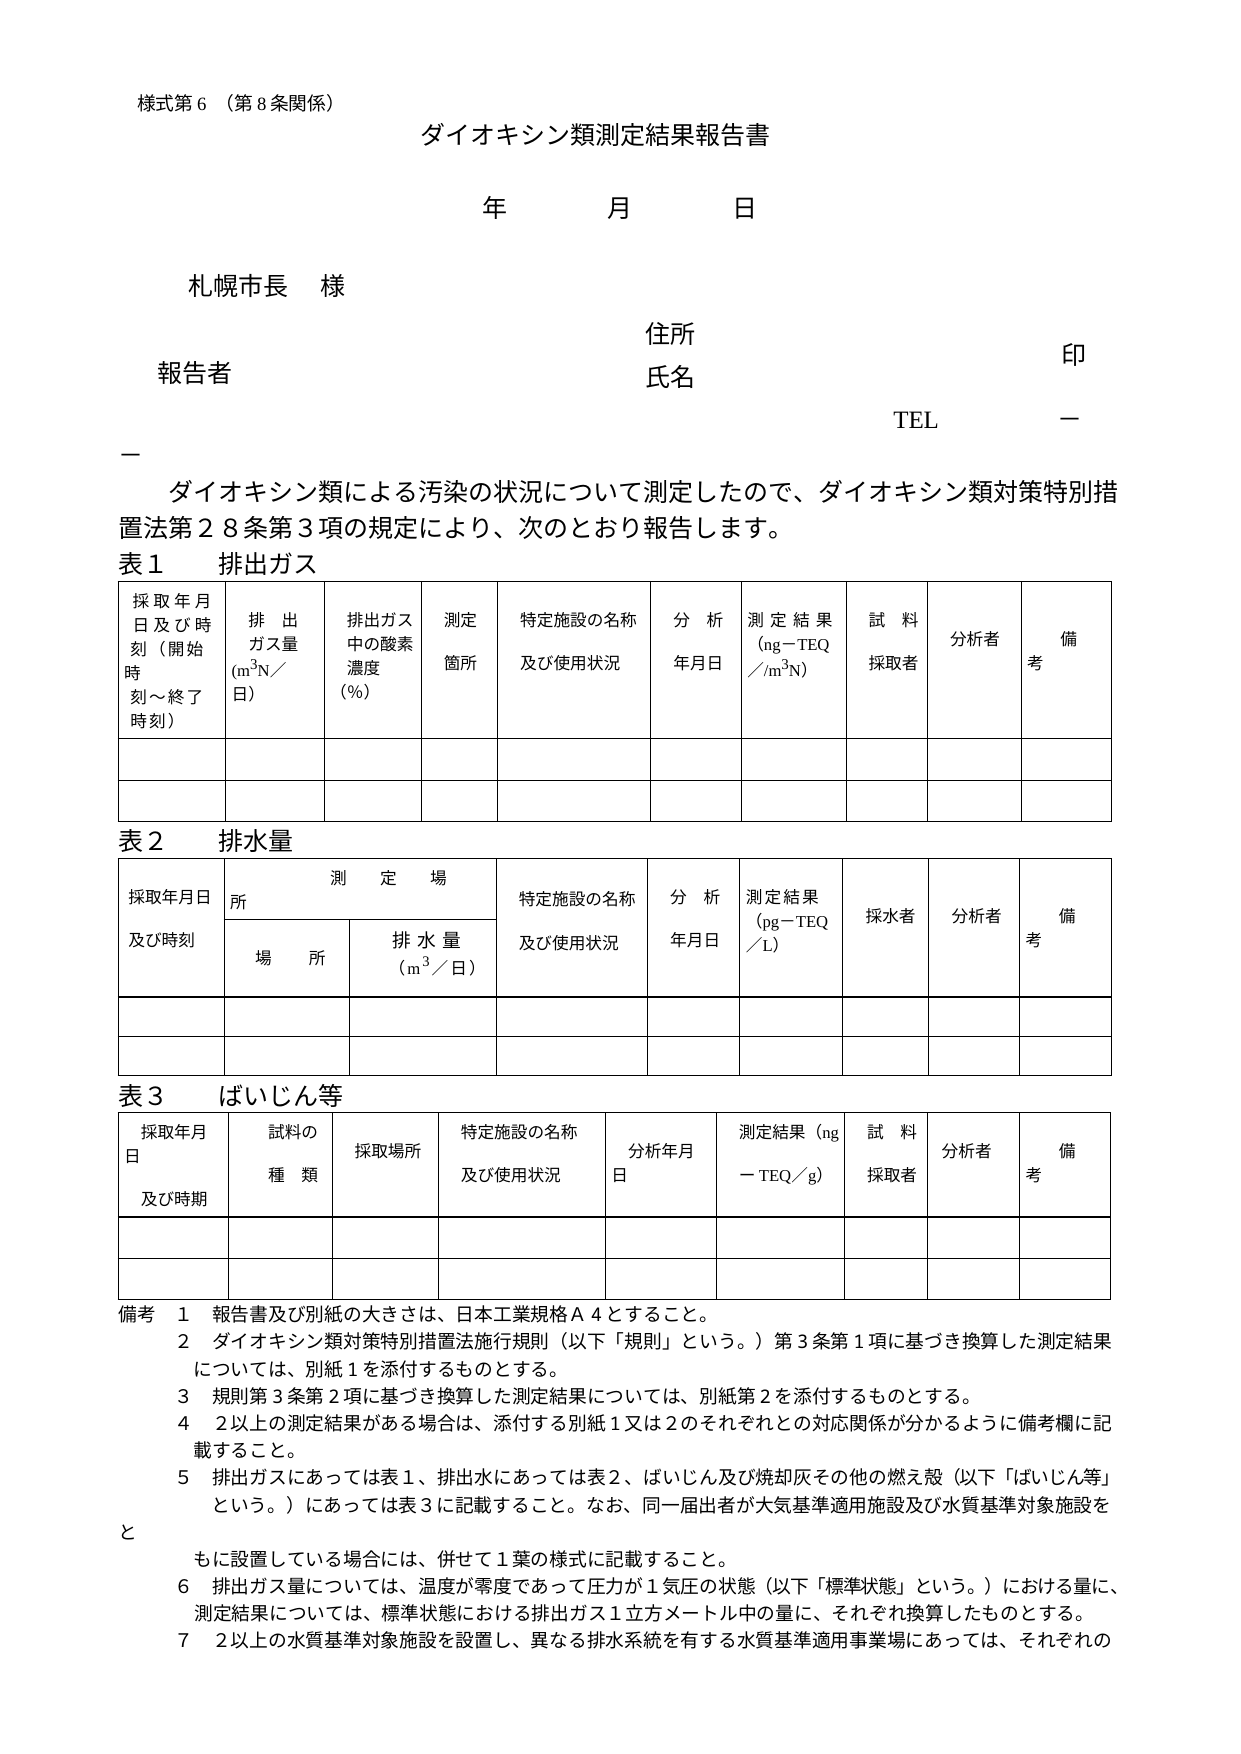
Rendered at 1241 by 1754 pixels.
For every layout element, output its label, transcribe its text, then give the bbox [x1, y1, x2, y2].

table_cell [742, 739, 846, 779]
table_cell [422, 739, 497, 779]
table_cell [929, 998, 1019, 1036]
table_cell [229, 1259, 332, 1299]
table_cell [651, 739, 741, 779]
table_cell [1022, 739, 1111, 779]
table_cell [119, 781, 225, 821]
table_cell [498, 781, 650, 821]
table_cell [742, 781, 846, 821]
table_cell 報告者 [152, 309, 639, 399]
table_header 採取年月 日及び時 刻（開始時 刻～終了 時刻） [119, 582, 225, 738]
text 表３ ばいじん等 [118, 1076, 1122, 1112]
table_cell [497, 998, 647, 1036]
table_cell [606, 1218, 716, 1258]
text ダイオキシン類測定結果報告書 [118, 116, 1122, 152]
text 載すること。 [118, 1436, 1122, 1463]
table_cell [847, 781, 927, 821]
table_cell [1020, 1218, 1110, 1258]
table_header 採水者 [843, 859, 928, 996]
table_cell [648, 1037, 739, 1075]
text 表２ 排水量 [118, 822, 1122, 858]
text ４ ２以上の測定結果がある場合は、添付する別紙1又は２のそれぞれとの対応関係が分かるように備考欄に記 [118, 1409, 1122, 1436]
table_header 試 料 採取者 [845, 1113, 927, 1216]
table_header 分 析 年月日 [648, 859, 739, 996]
text ２ ダイオキシン類対策特別措置法施行規則（以下「規則」という。）第3条第1項に基づき換算した測定結果 [118, 1327, 1122, 1354]
table_header 特定施設の名称 及び使用状況 [497, 859, 647, 996]
table_cell [845, 1218, 927, 1258]
table_cell [845, 1259, 927, 1299]
table_cell 印 [1042, 309, 1105, 399]
table_header 測定結果 （pg－TEQ ／L） [740, 859, 842, 996]
table_header 様 [314, 261, 1105, 308]
table_cell [740, 998, 842, 1036]
table_cell [350, 1037, 496, 1075]
table_cell 場 所 [225, 920, 349, 996]
table_cell 排水量 （m3／日） [350, 920, 496, 996]
table_cell [928, 1218, 1019, 1258]
table_cell [1020, 1259, 1110, 1299]
table_header 採取年月日 及び時刻 [119, 859, 224, 996]
table_cell [119, 1037, 224, 1075]
table_header 採取年月日 及び時期 [119, 1113, 228, 1216]
table_header 排 出 ガス量 (m3N／日） [226, 582, 324, 738]
table_cell [225, 998, 349, 1036]
text ５ 排出ガスにあっては表１、排出水にあっては表２、ばいじん及び焼却灰その他の燃え殻（以下「ばいじん等」 [118, 1463, 1122, 1490]
table_header 排出ガス 中の酸素 濃度（％） [325, 582, 421, 738]
text 様式第6 （第8条関係） [118, 88, 1122, 116]
table_cell [928, 739, 1021, 779]
table_cell 住所 氏名 [639, 309, 1042, 399]
table_header 札幌市長 [152, 261, 314, 308]
table_header 測 定 場 所 [225, 859, 496, 919]
table_cell [1022, 781, 1111, 821]
table_header 試料の 種 類 [229, 1113, 332, 1216]
table_cell [847, 739, 927, 779]
table_header 特定施設の名称 及び使用状況 [498, 582, 650, 738]
table_cell [717, 1218, 844, 1258]
table_cell [843, 998, 928, 1036]
table_cell [740, 1037, 842, 1075]
table_header 備 考 [1022, 582, 1111, 738]
text 年 月 日 [118, 152, 1122, 224]
table_header 分析者 [928, 1113, 1019, 1216]
table_header 分析年月日 [606, 1113, 716, 1216]
table_header 分析者 [928, 582, 1021, 738]
table_cell [648, 998, 739, 1036]
table_cell [350, 998, 496, 1036]
table_header 特定施設の名称 及び使用状況 [439, 1113, 605, 1216]
text もに設置している場合には、併せて１葉の様式に記載すること。 [118, 1544, 1122, 1572]
table_cell [843, 1037, 928, 1075]
table_cell [498, 739, 650, 779]
table_header 試 料 採取者 [847, 582, 927, 738]
table_cell [422, 781, 497, 821]
text ダイオキシン類による汚染の状況について測定したので、ダイオキシン類対策特別措置法第２８条第３項の規定により、次のとおり報告します。 [118, 472, 1122, 544]
table_header 備 考 [1020, 859, 1111, 996]
table_cell [928, 1259, 1019, 1299]
table_cell [1020, 1037, 1111, 1075]
table_cell [1020, 998, 1111, 1036]
table_cell [119, 1218, 228, 1258]
text という。）にあっては表３に記載すること。なお、同一届出者が大気基準適用施設及び水質基準対象施設をと [118, 1490, 1122, 1544]
table_cell [497, 1037, 647, 1075]
table_header 分 析 年月日 [651, 582, 741, 738]
table_cell [229, 1218, 332, 1258]
table_cell [439, 1259, 605, 1299]
text ６ 排出ガス量については、温度が零度であって圧力が１気圧の状態（以下「標準状態」という。）における量に、 測定結果については、標準状態における排出ガス１立方メートル中の量に、それぞれ換算したものとする。 [118, 1572, 1122, 1626]
text TEL － － [118, 399, 1122, 472]
table_header 分析者 [929, 859, 1019, 996]
table_header 測定 箇所 [422, 582, 497, 738]
table_cell [333, 1218, 438, 1258]
table_header 測定結果（ng ーTEQ／g） [717, 1113, 844, 1216]
text については、別紙1を添付するものとする。 [118, 1354, 1122, 1381]
table_cell [119, 998, 224, 1036]
table_cell [439, 1218, 605, 1258]
table_cell [226, 781, 324, 821]
table_cell [651, 781, 741, 821]
table_cell [226, 739, 324, 779]
table_cell [717, 1259, 844, 1299]
table_cell [333, 1259, 438, 1299]
table_header 備 考 [1020, 1113, 1110, 1216]
text ７ ２以上の水質基準対象施設を設置し、異なる排水系統を有する水質基準適用事業場にあっては、それぞれの [118, 1626, 1122, 1653]
table_header 採取場所 [333, 1113, 438, 1216]
table_cell [325, 781, 421, 821]
table_header 測定結果 （ng－TEQ ／/m3N） [742, 582, 846, 738]
table_cell [929, 1037, 1019, 1075]
text ３ 規則第3条第2項に基づき換算した測定結果については、別紙第2を添付するものとする。 [118, 1381, 1122, 1409]
table_cell [325, 739, 421, 779]
table_cell [606, 1259, 716, 1299]
text 備考 １ 報告書及び別紙の大きさは、日本工業規格Ａ4とすること。 [118, 1300, 1122, 1327]
table_cell [119, 739, 225, 779]
text 表１ 排出ガス [118, 544, 1122, 581]
table_cell [119, 1259, 228, 1299]
table_cell [225, 1037, 349, 1075]
table_cell [928, 781, 1021, 821]
